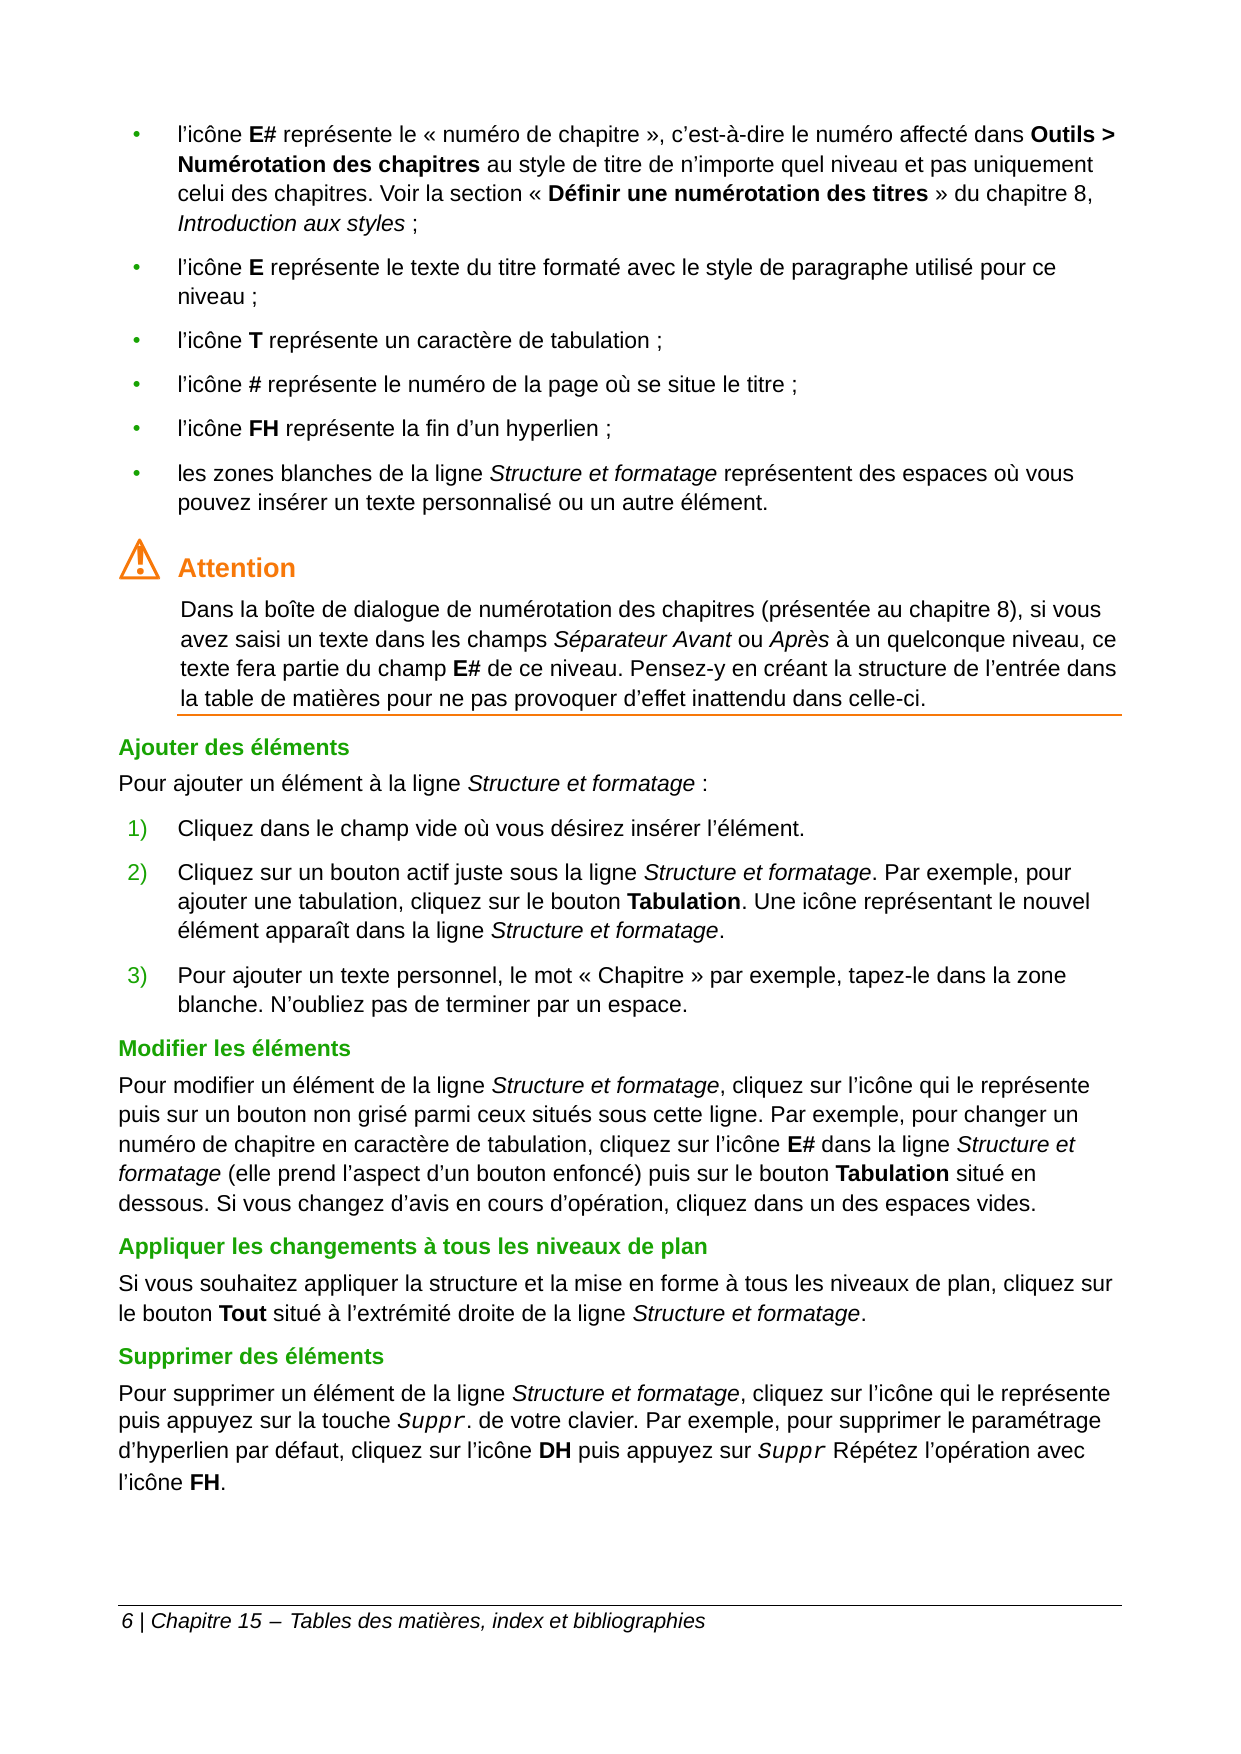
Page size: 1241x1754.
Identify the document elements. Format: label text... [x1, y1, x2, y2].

list les zones blanches de la ligne Structure et formatage représentent des espaces où vous pouvez insérer un texte personnalisé ou un autre élément. [133, 456, 1122, 515]
text Pour modifier un élément de la ligne Structure et formatage, cliquez sur l’icône qui le représente puis sur un bouton non grisé parmi ceux situés sous cette ligne. Par exemple, pour changer un numéro de chapitre en caractère de tabulation, cliquez sur l’icône E# dans la ligne Structure et formatage (elle prend l’aspect d’un bouton enfoncé) puis sur le bouton Tabulation situé en dessous. Si vous changez d’avis en cours d’opération, cliquez dans un des espaces vides. [118, 1068, 1122, 1216]
list l’icône T représente un caractère de tabulation ; [133, 324, 1122, 354]
list l’icône # représente le numéro de la page où se situe le titre ; [133, 368, 1122, 398]
text Dans la boîte de dialogue de numérotation des chapitres (présentée au chapitre 8), si vous avez saisi un texte dans les champs Séparateur Avant ou Après à un quelconque niveau, ce texte fera partie du champ E# de ce niveau. Pensez-y en créant la structure de l’entrée dans la table de matières pour ne pas provoquer d’effet inattendu dans celle-ci. [177, 590, 1122, 714]
subtitle Appliquer les changements à tous les niveaux de plan [118, 1230, 1122, 1259]
list Attention [118, 537, 1122, 583]
list Cliquez dans le champ vide où vous désirez insérer l’élément. [148, 811, 1122, 841]
text Pour ajouter un élément à la ligne Structure et formatage : [118, 767, 1122, 797]
list Pour ajouter un texte personnel, le mot « Chapitre » par exemple, tapez-le dans la zone blanche. N’oubliez pas de terminer par un espace. [148, 958, 1122, 1017]
text Si vous souhaitez appliquer la structure et la mise en forme à tous les niveaux de plan, cliquez sur le bouton Tout situé à l’extrémité droite de la ligne Structure et formatage. [118, 1267, 1122, 1326]
list l’icône FH représente la fin d’un hyperlien ; [133, 412, 1122, 442]
list l’icône E représente le texte du titre formaté avec le style de paragraphe utilisé pour ce niveau ; [133, 251, 1122, 309]
subtitle Ajouter des éléments [118, 731, 1122, 760]
text Pour supprimer un élément de la ligne Structure et formatage, cliquez sur l’icône qui le représente puis appuyez sur la touche Suppr. de votre clavier. Par exemple, pour supprimer le paramétrage d’hyperlien par défaut, cliquez sur l’icône DH puis appuyez sur Suppr Répétez l’opération avec l’icône FH. [118, 1377, 1122, 1495]
list l’icône E# représente le « numéro de chapitre », c’est-à-dire le numéro affecté dans Outils > Numérotation des chapitres au style de titre de n’importe quel niveau et pas uniquement celui des chapitres. Voir la section « Définir une numérotation des titres » du chapitre 8, Introduction aux styles ; [133, 118, 1122, 236]
list Cliquez sur un bouton actif juste sous la ligne Structure et formatage. Par exemple, pour ajouter une tabulation, cliquez sur le bouton Tabulation. Une icône représentant le nouvel élément apparaît dans la ligne Structure et formatage. [148, 855, 1122, 944]
subtitle Modifier les éléments [118, 1032, 1122, 1061]
subtitle Supprimer des éléments [118, 1340, 1122, 1369]
